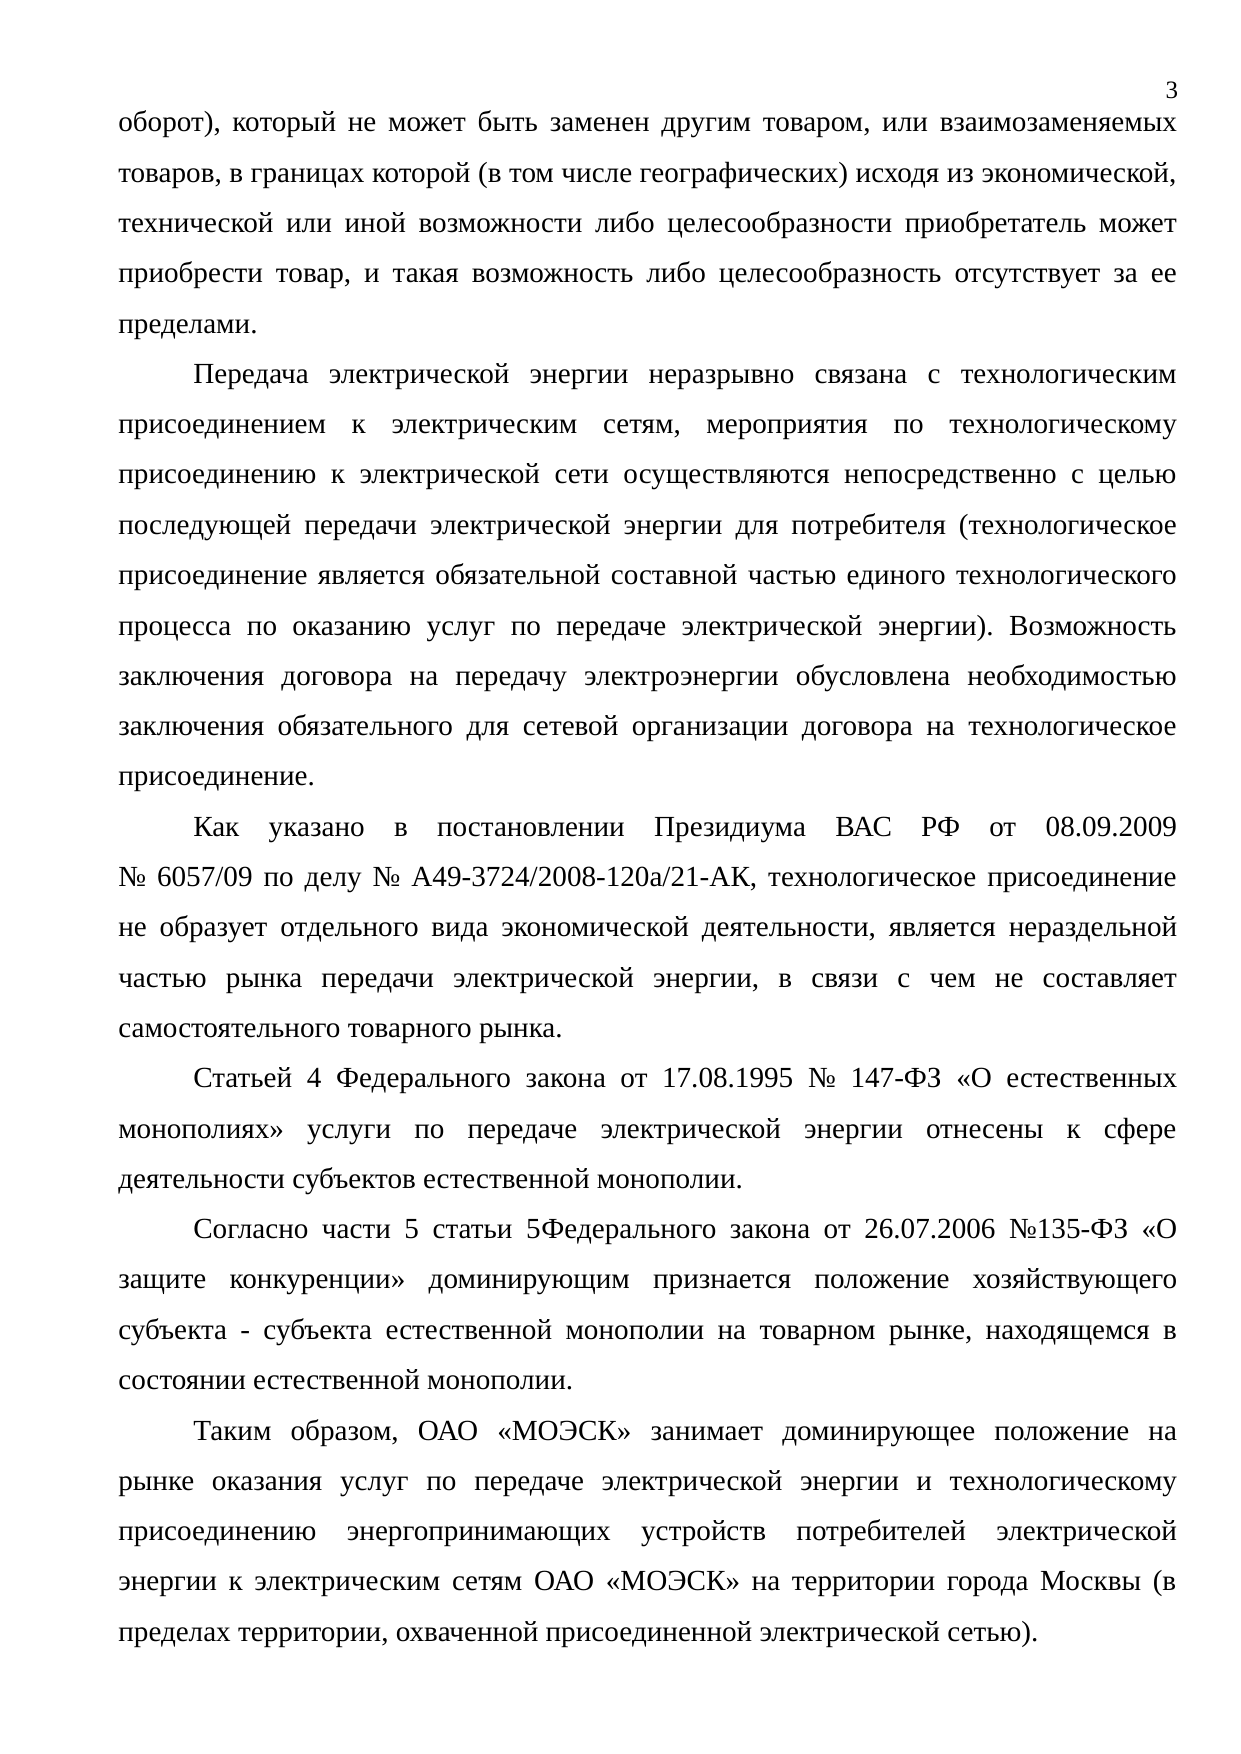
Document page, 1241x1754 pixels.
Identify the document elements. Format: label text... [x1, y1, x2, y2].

text Таким образом, ОАО «МОЭСК» занимает доминирующее положение на рынке оказания услуг по передаче электрической энергии и технологическому присоединению энергопринимающих устройств потребителей электрической энергии к электрическим сетям ОАО «МОЭСК» на территории города Москвы (в пределах территории, охваченной присоединенной электрической сетью). [118, 1413, 1178, 1647]
text Статьей 4 Федерального закона от 17.08.1995 № 147-ФЗ «О естественных монополиях» услуги по передаче электрической энергии отнесены к сфере деятельности субъектов естественной монополии. [118, 1060, 1178, 1194]
text Согласно части 5 статьи 5Федерального закона от 26.07.2006 №135-ФЗ «О защите конкуренции» доминирующим признается положение хозяйствующего субъекта - субъекта естественной монополии на товарном рынке, находящемся в состоянии естественной монополии. [118, 1211, 1178, 1396]
text оборот), который не может быть заменен другим товаром, или взаимозаменяемых товаров, в границах которой (в том числе географических) исходя из экономической, технической или иной возможности либо целесообразности приобретатель может приобрести товар, и такая возможность либо целесообразность отсутствует за ее пределами. [118, 104, 1178, 339]
text Передача электрической энергии неразрывно связана с технологическим присоединением к электрическим сетям, мероприятия по технологическому присоединению к электрической сети осуществляются непосредственно с целью последующей передачи электрической энергии для потребителя (технологическое присоединение является обязательной составной частью единого технологического процесса по оказанию услуг по передаче электрической энергии). Возможность заключения договора на передачу электроэнергии обусловлена необходимостью заключения обязательного для сетевой организации договора на технологическое присоединение. [118, 356, 1178, 792]
text Как указано в постановлении Президиума ВАС РФ от 08.09.2009 № 6057/09 по делу № А49-3724/2008-120а/21-АК, технологическое присоединение не образует отдельного вида экономической деятельности, является нераздельной частью рынка передачи электрической энергии, в связи с чем не составляет самостоятельного товарного рынка. [118, 809, 1178, 1044]
